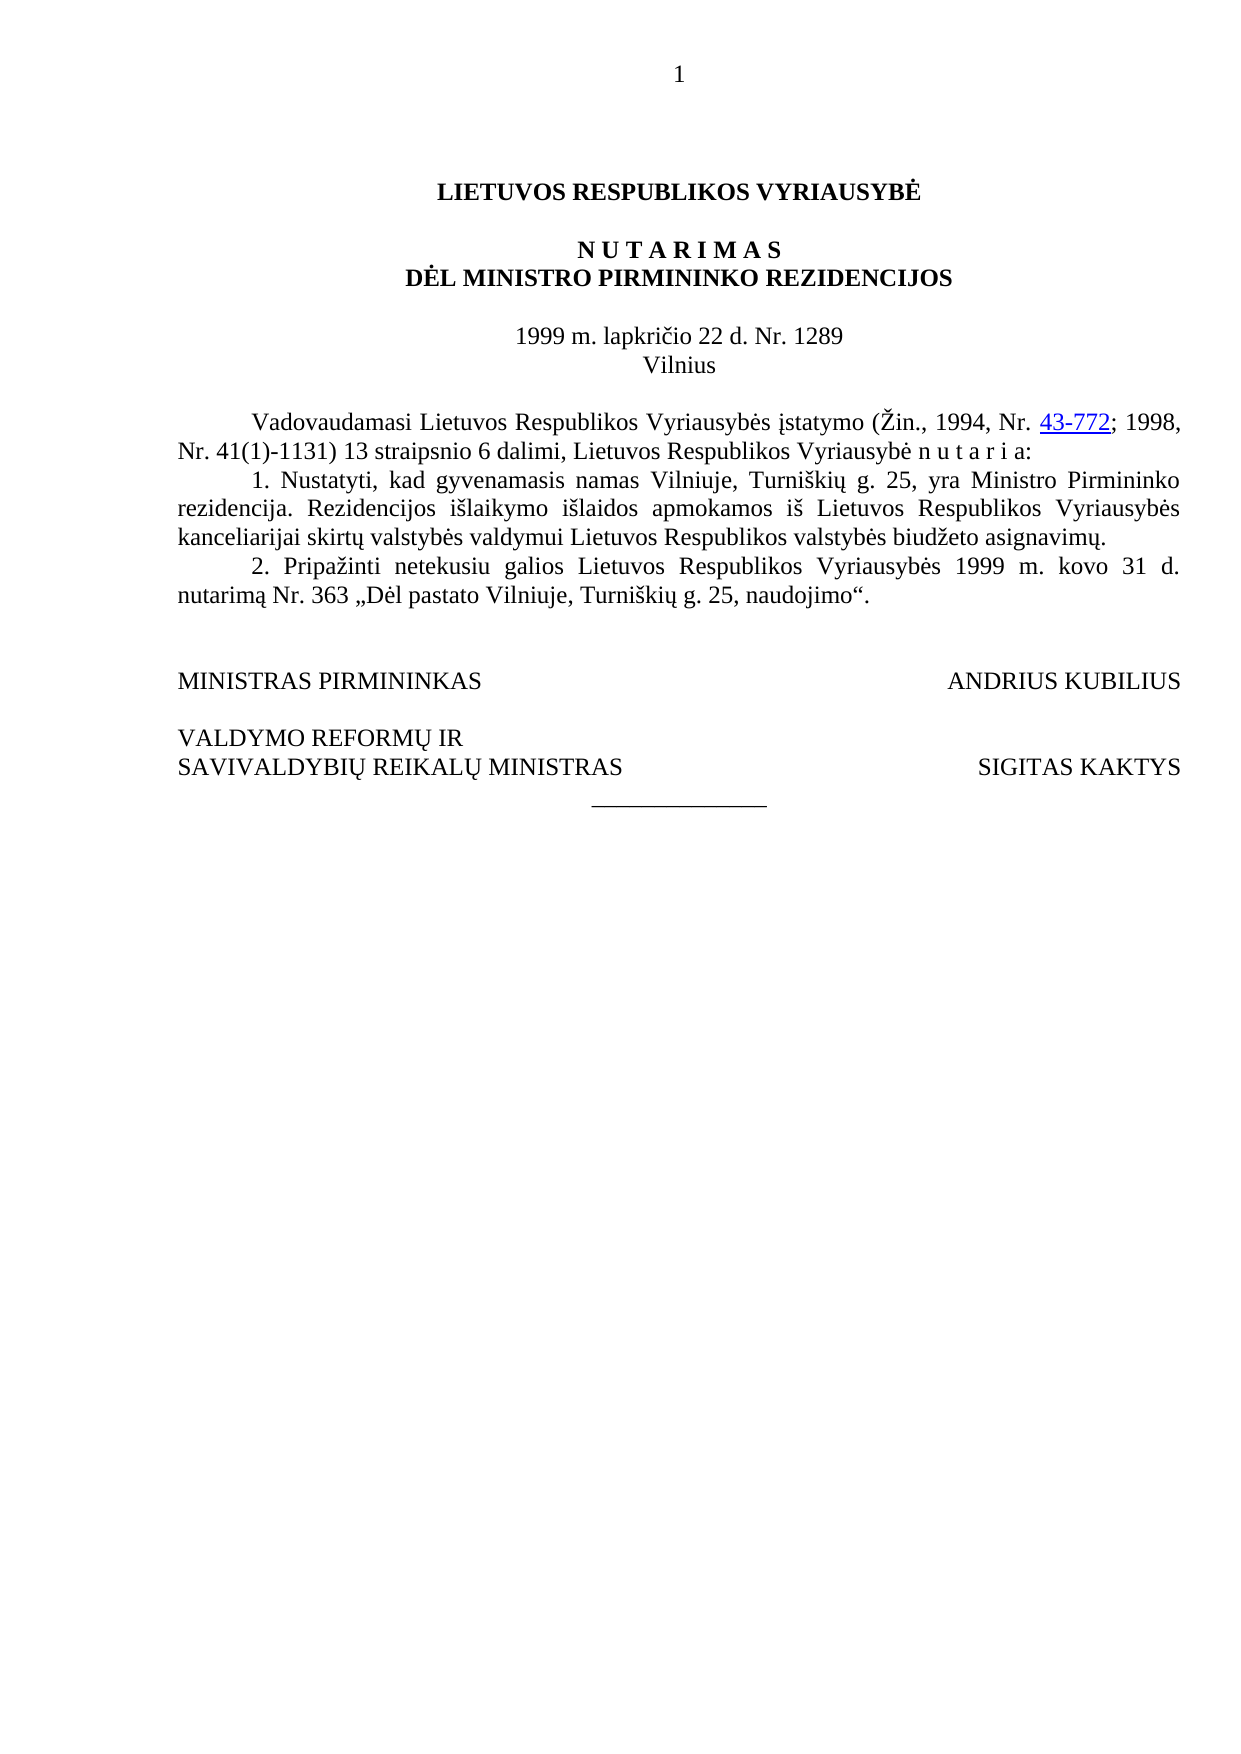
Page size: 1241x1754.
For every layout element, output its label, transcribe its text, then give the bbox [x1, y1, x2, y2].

text VALDYMO REFORMŲ IR [177, 723, 1181, 752]
text SAVIVALDYBIŲ REIKALŲ MINISTRAS SIGITAS KAKTYS [177, 752, 1181, 781]
text ______________ [177, 781, 1181, 810]
text LIETUVOS RESPUBLIKOS VYRIAUSYBĖ [177, 177, 1181, 206]
text Vadovaudamasi Lietuvos Respublikos Vyriausybės įstatymo (Žin., 1994, Nr. 43-772; 1998, Nr. 41(1)-1131) 13 straipsnio 6 dalimi, Lietuvos Respublikos Vyriausybė nutaria: [177, 407, 1181, 465]
text Vilnius [177, 350, 1181, 378]
text DĖL MINISTRO PIRMININKO REZIDENCIJOS [177, 263, 1181, 292]
text 1. Nustatyti, kad gyvenamasis namas Vilniuje, Turniškių g. 25, yra Ministro Pirmininko rezidencija. Rezidencijos išlaikymo išlaidos apmokamos iš Lietuvos Respublikos Vyriausybės kanceliarijai skirtų valstybės valdymui Lietuvos Respublikos valstybės biudžeto asignavimų. [177, 465, 1181, 551]
text N U T A R I M A S [177, 235, 1181, 263]
text MINISTRAS PIRMININKAS ANDRIUS KUBILIUS [177, 666, 1181, 695]
text 1999 m. lapkričio 22 d. Nr. 1289 [177, 321, 1181, 350]
text 2. Pripažinti netekusiu galios Lietuvos Respublikos Vyriausybės 1999 m. kovo 31 d. nutarimą Nr. 363 „Dėl pastato Vilniuje, Turniškių g. 25, naudojimo“. [177, 551, 1181, 608]
